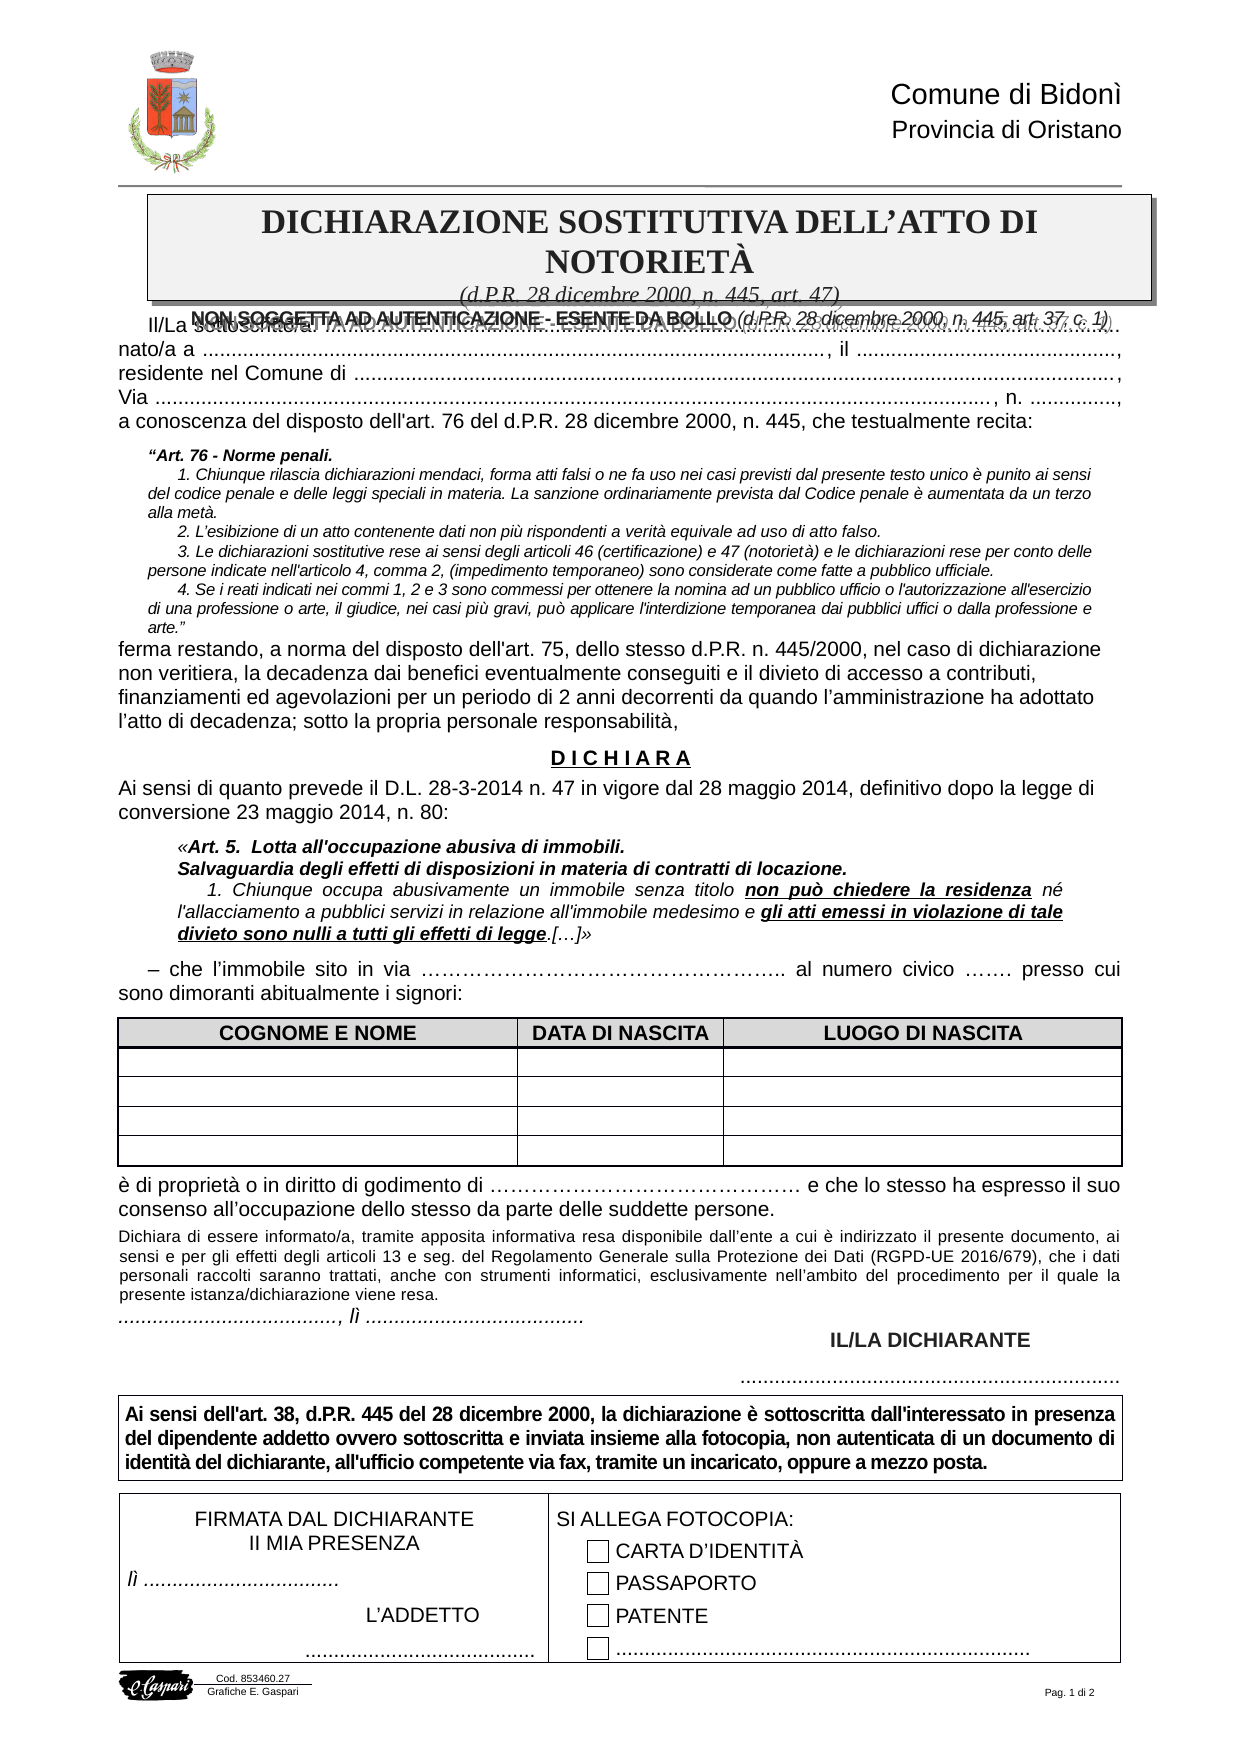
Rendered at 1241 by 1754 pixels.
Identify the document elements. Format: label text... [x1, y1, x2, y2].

table_header FIRMATA DAL DICHIARANTE II MIA PRESENZA lì .................................. L’ADDETTO ........................................ [120, 1494, 548, 1662]
text IL/LA DICHIARANTE [738, 1328, 1122, 1352]
list 1. Chiunque occupa abusivamente un immobile senza titolo non può chiedere la residenza né l'allacciamento a pubblici servizi in relazione all'immobile medesimo e gli atti emessi in violazione di tale divieto sono nulli a tutti gli effetti di legge.[…]» [177, 879, 1063, 944]
text D I C H I A R A [119, 746, 1122, 769]
table_cell [119, 1107, 517, 1135]
text .................................................................. [738, 1364, 1122, 1388]
text Provincia di Oristano [224, 115, 1122, 144]
table_cell [518, 1107, 723, 1135]
text – che l’immobile sito in via …………………………………………….. al numero civico ……. presso cui sono dimoranti abitualmente i signori: [118, 956, 1122, 1004]
text 1. Chiunque rilascia dichiarazioni mendaci, forma atti falsi o ne fa uso nei casi previsti dal presente testo unico è punito ai sensi del codice penale e delle leggi speciali in materia. La sanzione ordinariamente prevista dal Codice penale è aumentata da un terzo alla metà. [148, 465, 1093, 522]
text Dichiara di essere informato/a, tramite apposita informativa resa disponibile dall’ente a cui è indirizzato il presente documento, ai sensi e per gli effetti degli articoli 13 e seg. del Regolamento Generale sulla Protezione dei Dati (RGPD-UE 2016/679), che i dati personali raccolti saranno trattati, anche con strumenti informatici, esclusivamente nell’ambito del procedimento per il quale la presente istanza/dichiarazione viene resa. [118, 1227, 1122, 1304]
text è di proprietà o in diritto di godimento di ……………………………………… e che lo stesso ha espresso il suo consenso all’occupazione dello stesso da parte delle suddette persone. [118, 1173, 1122, 1221]
picture [122, 46, 224, 178]
table_cell [724, 1077, 1121, 1106]
table_cell [119, 1136, 517, 1165]
text “Art. 76 - Norme penali. [148, 446, 1093, 465]
text 2. L’esibizione di un atto contenente dati non più rispondenti a verità equivale ad uso di atto falso. [148, 522, 1093, 541]
text Salvaguardia degli effetti di disposizioni in materia di contratti di locazione. [177, 858, 1063, 879]
text «Art. 5. Lotta all'occupazione abusiva di immobili. [177, 836, 1063, 858]
table_header SI ALLEGA FOTOCOPIA: CARTA D’IDENTITÀ PASSAPORTO PATENTE ........................................................................ [549, 1494, 1120, 1662]
table_cell [518, 1049, 723, 1076]
table_cell [119, 1077, 517, 1106]
text ......................................, lì ...................................... [118, 1304, 1122, 1328]
table_cell [724, 1107, 1121, 1135]
text Ai sensi di quanto prevede il D.L. 28-3-2014 n. 47 in vigore dal 28 maggio 2014, definitivo dopo la legge di conversione 23 maggio 2014, n. 80: [118, 776, 1122, 824]
text 3. Le dichiarazioni sostitutive rese ai sensi degli articoli 46 (certificazione) e 47 (notorietà) e le dichiarazioni rese per conto delle persone indicate nell'articolo 4, comma 2, (impedimento temporaneo) sono considerate come fatte a pubblico ufficiale. [148, 541, 1093, 580]
picture [118, 1669, 194, 1701]
table_header Ai sensi dell'art. 38, d.P.R. 445 del 28 dicembre 2000, la dichiarazione è sottoscritta dall'interessato in presenza del dipendente addetto ovvero sottoscritta e inviata insieme alla fotocopia, non autenticata di un documento di identità del dichiarante, all'ufficio competente via fax, tramite un incaricato, oppure a mezzo posta. [119, 1396, 1122, 1480]
text ferma restando, a norma del disposto dell'art. 75, dello stesso d.P.R. n. 445/2000, nel caso di dichiarazione non veritiera, la decadenza dai benefici eventualmente conseguiti e il divieto di accesso a contributi, finanziamenti ed agevolazioni per un periodo di 2 anni decorrenti da quando l’amministrazione ha adottato l’atto di decadenza; sotto la propria personale responsabilità, [118, 637, 1122, 733]
table_cell [724, 1136, 1121, 1165]
table_cell [518, 1077, 723, 1106]
table_header DATA DI NASCITA [518, 1019, 723, 1046]
text Comune di Bidonì [224, 77, 1122, 110]
text 4. Se i reati indicati nei commi 1, 2 e 3 sono commessi per ottenere la nomina ad un pubblico ufficio o l'autorizzazione all'esercizio di una professione o arte, il giudice, nei casi più gravi, può applicare l'interdizione temporanea dai pubblici uffici o dalla professione e arte.” [148, 580, 1093, 637]
table_cell [518, 1136, 723, 1165]
table_header COGNOME E NOME [119, 1019, 517, 1046]
table_header LUOGO DI NASCITA [724, 1019, 1121, 1046]
text Il/La sottoscritto/a. .......................................................................................................................................... nato/a a ............................................................................................................, il ............................................., residente nel Comune di ...................................................................................................................................., Via ................................................................................................................................................., n. ..............., a conoscenza del disposto dell'art. 76 del d.P.R. 28 dicembre 2000, n. 445, che testualmente recita: [118, 313, 1122, 433]
table_cell [724, 1049, 1121, 1076]
table_cell [119, 1049, 517, 1076]
